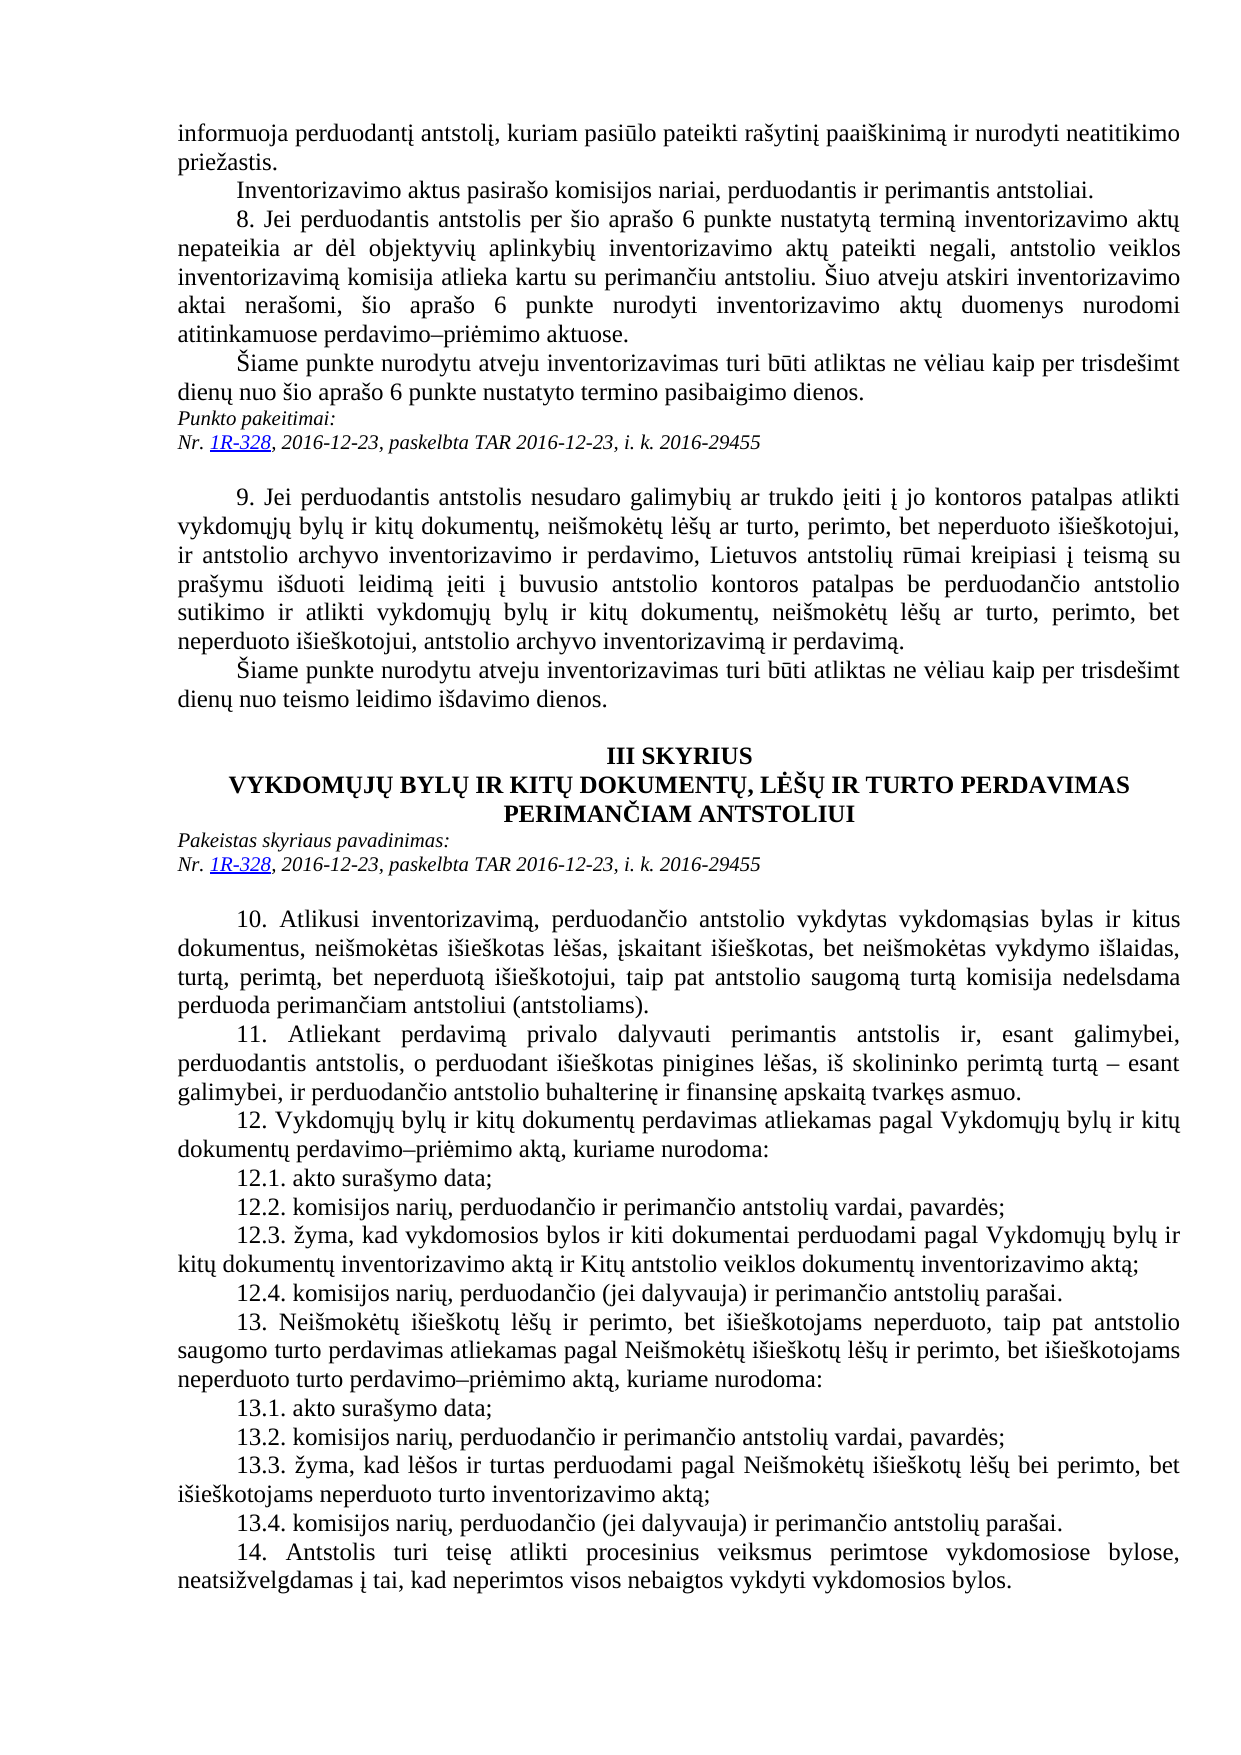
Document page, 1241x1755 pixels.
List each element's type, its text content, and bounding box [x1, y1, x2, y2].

text 8. Jei perduodantis antstolis per šio aprašo 6 punkte nustatytą terminą inventorizavimo aktų nepateikia ar dėl objektyvių aplinkybių inventorizavimo aktų pateikti negali, antstolio veiklos inventorizavimą komisija atlieka kartu su perimančiu antstoliu. Šiuo atveju atskiri inventorizavimo aktai nerašomi, šio aprašo 6 punkte nurodyti inventorizavimo aktų duomenys nurodomi atitinkamuose perdavimo–priėmimo aktuose. [177, 204, 1181, 348]
text Šiame punkte nurodytu atveju inventorizavimas turi būti atliktas ne vėliau kaip per trisdešimt dienų nuo šio aprašo 6 punkte nustatyto termino pasibaigimo dienos. [177, 348, 1181, 406]
text 13. Neišmokėtų išieškotų lėšų ir perimto, bet išieškotojams neperduoto, taip pat antstolio saugomo turto perdavimas atliekamas pagal Neišmokėtų išieškotų lėšų ir perimto, bet išieškotojams neperduoto turto perdavimo–priėmimo aktą, kuriame nurodoma: [177, 1307, 1181, 1393]
text 11. Atliekant perdavimą privalo dalyvauti perimantis antstolis ir, esant galimybei, perduodantis antstolis, o perduodant išieškotas pinigines lėšas, iš skolininko perimtą turtą – esant galimybei, ir perduodančio antstolio buhalterinę ir finansinę apskaitą tvarkęs asmuo. [177, 1019, 1181, 1106]
text 9. Jei perduodantis antstolis nesudaro galimybių ar trukdo įeiti į jo kontoros patalpas atlikti vykdomųjų bylų ir kitų dokumentų, neišmokėtų lėšų ar turto, perimto, bet neperduoto išieškotojui, ir antstolio archyvo inventorizavimo ir perdavimo, Lietuvos antstolių rūmai kreipiasi į teismą su prašymu išduoti leidimą įeiti į buvusio antstolio kontoros patalpas be perduodančio antstolio sutikimo ir atlikti vykdomųjų bylų ir kitų dokumentų, neišmokėtų lėšų ar turto, perimto, bet neperduoto išieškotojui, antstolio archyvo inventorizavimą ir perdavimą. [177, 482, 1181, 655]
text Nr. 1R-328, 2016-12-23, paskelbta TAR 2016-12-23, i. k. 2016-29455 [177, 852, 1181, 876]
text 13.4. komisijos narių, perduodančio (jei dalyvauja) ir perimančio antstolių parašai. [177, 1508, 1181, 1537]
text 12.2. komisijos narių, perduodančio ir perimančio antstolių vardai, pavardės; [177, 1192, 1181, 1221]
text 13.1. akto surašymo data; [177, 1393, 1181, 1422]
text 12.4. komisijos narių, perduodančio (jei dalyvauja) ir perimančio antstolių parašai. [177, 1278, 1181, 1307]
text 12.3. žyma, kad vykdomosios bylos ir kiti dokumentai perduodami pagal Vykdomųjų bylų ir kitų dokumentų inventorizavimo aktą ir Kitų antstolio veiklos dokumentų inventorizavimo aktą; [177, 1221, 1181, 1278]
text Pakeistas skyriaus pavadinimas: [177, 827, 1181, 852]
text Inventorizavimo aktus pasirašo komisijos nariai, perduodantis ir perimantis antstoliai. [177, 176, 1181, 204]
text informuoja perduodantį antstolį, kuriam pasiūlo pateikti rašytinį paaiškinimą ir nurodyti neatitikimo priežastis. [177, 118, 1181, 176]
text 13.3. žyma, kad lėšos ir turtas perduodami pagal Neišmokėtų išieškotų lėšų bei perimto, bet išieškotojams neperduoto turto inventorizavimo aktą; [177, 1451, 1181, 1508]
text III SKYRIUS [177, 741, 1181, 770]
text Šiame punkte nurodytu atveju inventorizavimas turi būti atliktas ne vėliau kaip per trisdešimt dienų nuo teismo leidimo išdavimo dienos. [177, 655, 1181, 712]
text 12. Vykdomųjų bylų ir kitų dokumentų perdavimas atliekamas pagal Vykdomųjų bylų ir kitų dokumentų perdavimo–priėmimo aktą, kuriame nurodoma: [177, 1106, 1181, 1163]
text VYKDOMŲJŲ BYLŲ IR KITŲ DOKUMENTŲ, LĖŠŲ IR TURTO PERDAVIMAS PERIMANČIAM ANTSTOLIUI [177, 770, 1181, 827]
text Nr. 1R-328, 2016-12-23, paskelbta TAR 2016-12-23, i. k. 2016-29455 [177, 430, 1181, 454]
text 10. Atlikusi inventorizavimą, perduodančio antstolio vykdytas vykdomąsias bylas ir kitus dokumentus, neišmokėtas išieškotas lėšas, įskaitant išieškotas, bet neišmokėtas vykdymo išlaidas, turtą, perimtą, bet neperduotą išieškotojui, taip pat antstolio saugomą turtą komisija nedelsdama perduoda perimančiam antstoliui (antstoliams). [177, 904, 1181, 1019]
text 12.1. akto surašymo data; [177, 1163, 1181, 1192]
text Punkto pakeitimai: [177, 406, 1181, 430]
text 14. Antstolis turi teisę atlikti procesinius veiksmus perimtose vykdomosiose bylose, neatsižvelgdamas į tai, kad neperimtos visos nebaigtos vykdyti vykdomosios bylos. [177, 1537, 1181, 1594]
text 13.2. komisijos narių, perduodančio ir perimančio antstolių vardai, pavardės; [177, 1422, 1181, 1451]
